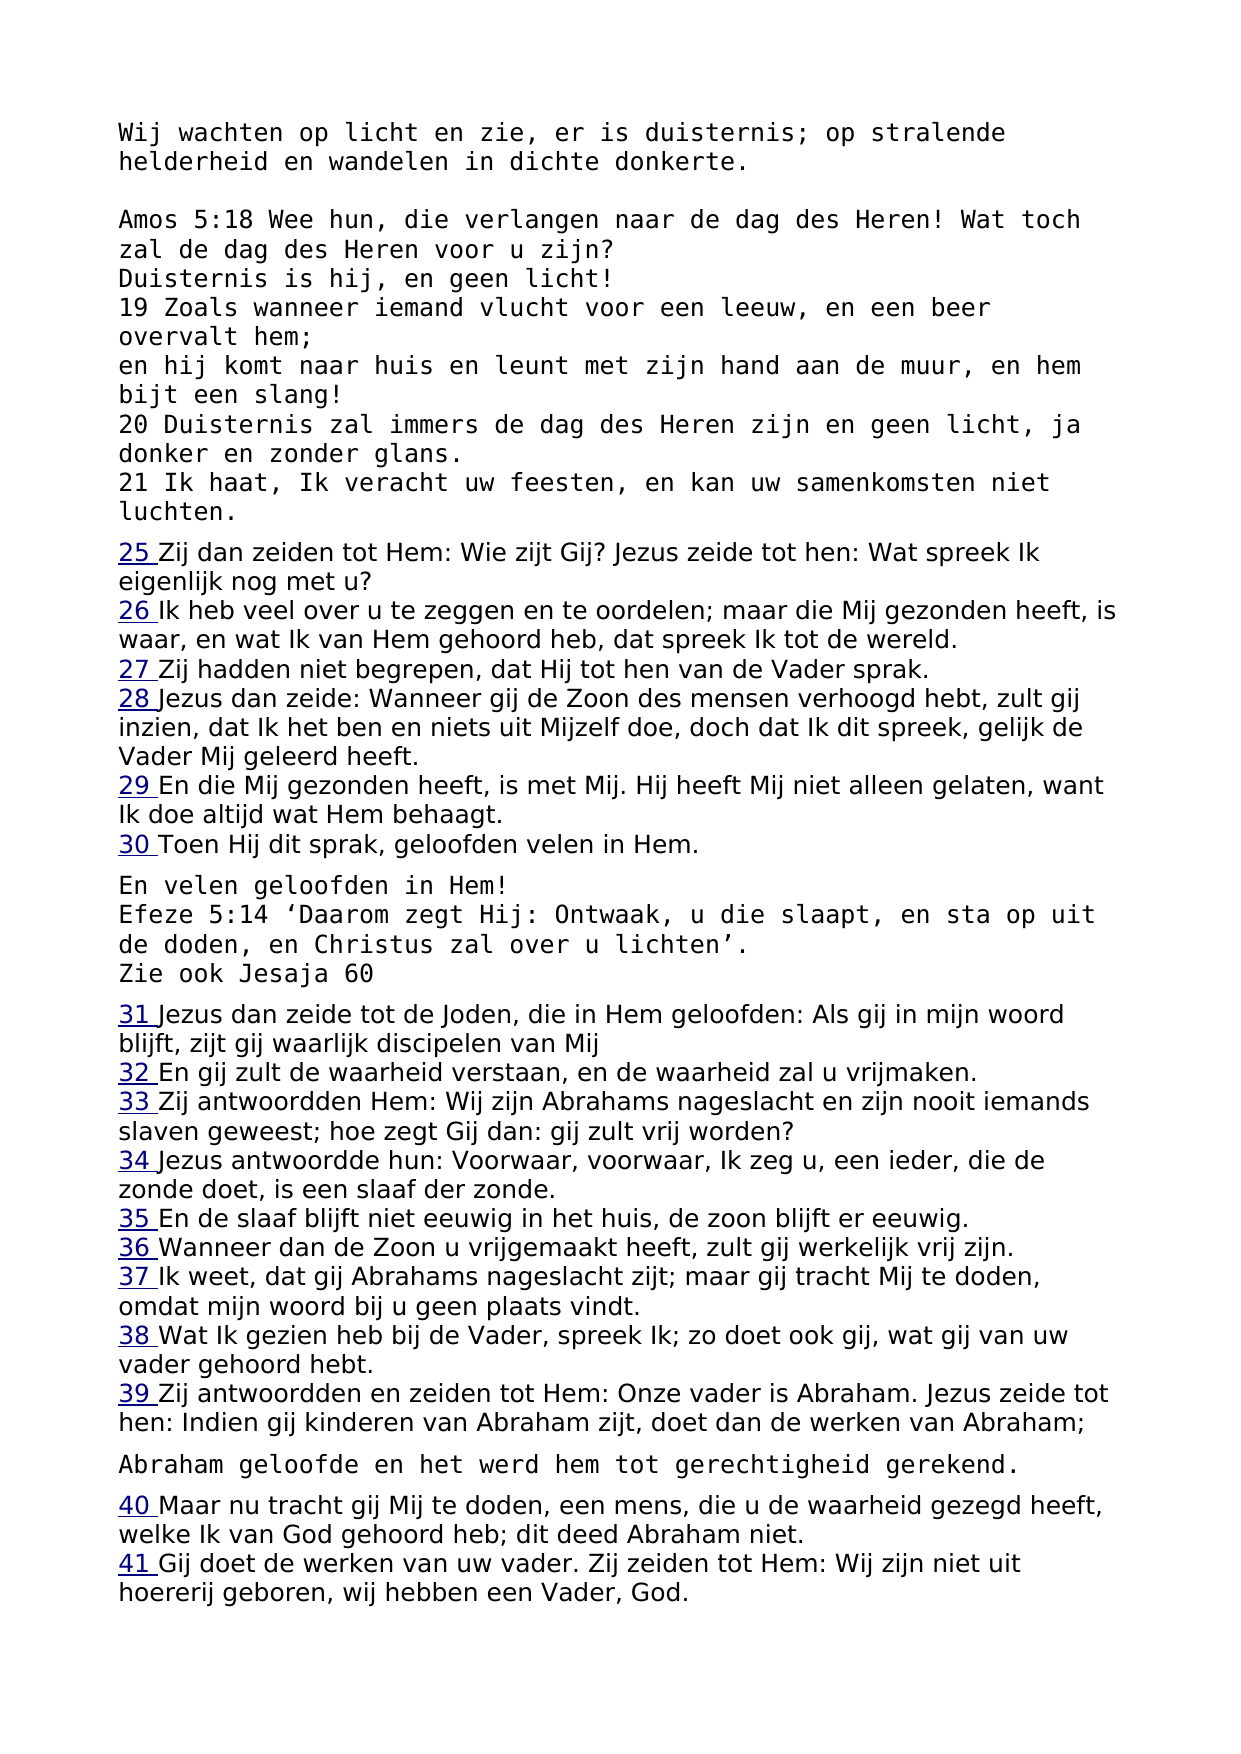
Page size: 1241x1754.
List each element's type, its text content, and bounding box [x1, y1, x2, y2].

text Abraham geloofde en het werd hem tot gerechtigheid gerekend. [118, 1450, 1122, 1479]
text 25 Zij dan zeiden tot Hem: Wie zijt Gij? Jezus zeide tot hen: Wat spreek Ik eigenlijk nog met u? 26 Ik heb veel over u te zeggen en te oordelen; maar die Mij gezonden heeft, is waar, en wat Ik van Hem gehoord heb, dat spreek Ik tot de wereld. 27 Zij hadden niet begrepen, dat Hij tot hen van de Vader sprak. 28 Jezus dan zeide: Wanneer gij de Zoon des mensen verhoogd hebt, zult gij inzien, dat Ik het ben en niets uit Mijzelf doe, doch dat Ik dit spreek, gelijk de Vader Mij geleerd heeft. 29 En die Mij gezonden heeft, is met Mij. Hij heeft Mij niet alleen gelaten, want Ik doe altijd wat Hem behaagt. 30 Toen Hij dit sprak, geloofden velen in Hem. [118, 538, 1122, 859]
text Wij wachten op licht en zie, er is duisternis; op stralende helderheid en wandelen in dichte donkerte. Amos 5:18 Wee hun, die verlangen naar de dag des Heren! Wat toch zal de dag des Heren voor u zijn? Duisternis is hij, en geen licht! 19 Zoals wanneer iemand vlucht voor een leeuw, en een beer overvalt hem; en hij komt naar huis en leunt met zijn hand aan de muur, en hem bijt een slang! 20 Duisternis zal immers de dag des Heren zijn en geen licht, ja donker en zonder glans. 21 Ik haat, Ik veracht uw feesten, en kan uw samenkomsten niet luchten. [118, 118, 1122, 526]
text 40 Maar nu tracht gij Mij te doden, een mens, die u de waarheid gezegd heeft, welke Ik van God gehoord heb; dit deed Abraham niet. 41 Gij doet de werken van uw vader. Zij zeiden tot Hem: Wij zijn niet uit hoererij geboren, wij hebben een Vader, God. [118, 1491, 1122, 1608]
text 31 Jezus dan zeide tot de Joden, die in Hem geloofden: Als gij in mijn woord blijft, zijt gij waarlijk discipelen van Mij 32 En gij zult de waarheid verstaan, en de waarheid zal u vrijmaken. 33 Zij antwoordden Hem: Wij zijn Abrahams nageslacht en zijn nooit iemands slaven geweest; hoe zegt Gij dan: gij zult vrij worden? 34 Jezus antwoordde hun: Voorwaar, voorwaar, Ik zeg u, een ieder, die de zonde doet, is een slaaf der zonde. 35 En de slaaf blijft niet eeuwig in het huis, de zoon blijft er eeuwig. 36 Wanneer dan de Zoon u vrijgemaakt heeft, zult gij werkelijk vrij zijn. 37 Ik weet, dat gij Abrahams nageslacht zijt; maar gij tracht Mij te doden, omdat mijn woord bij u geen plaats vindt. 38 Wat Ik gezien heb bij de Vader, spreek Ik; zo doet ook gij, wat gij van uw vader gehoord hebt. 39 Zij antwoordden en zeiden tot Hem: Onze vader is Abraham. Jezus zeide tot hen: Indien gij kinderen van Abraham zijt, doet dan de werken van Abraham; [118, 1000, 1122, 1437]
text En velen geloofden in Hem! Efeze 5:14 ‘Daarom zegt Hij: Ontwaak, u die slaapt, en sta op uit de doden, en Christus zal over u lichten’. Zie ook Jesaja 60 [118, 872, 1122, 988]
